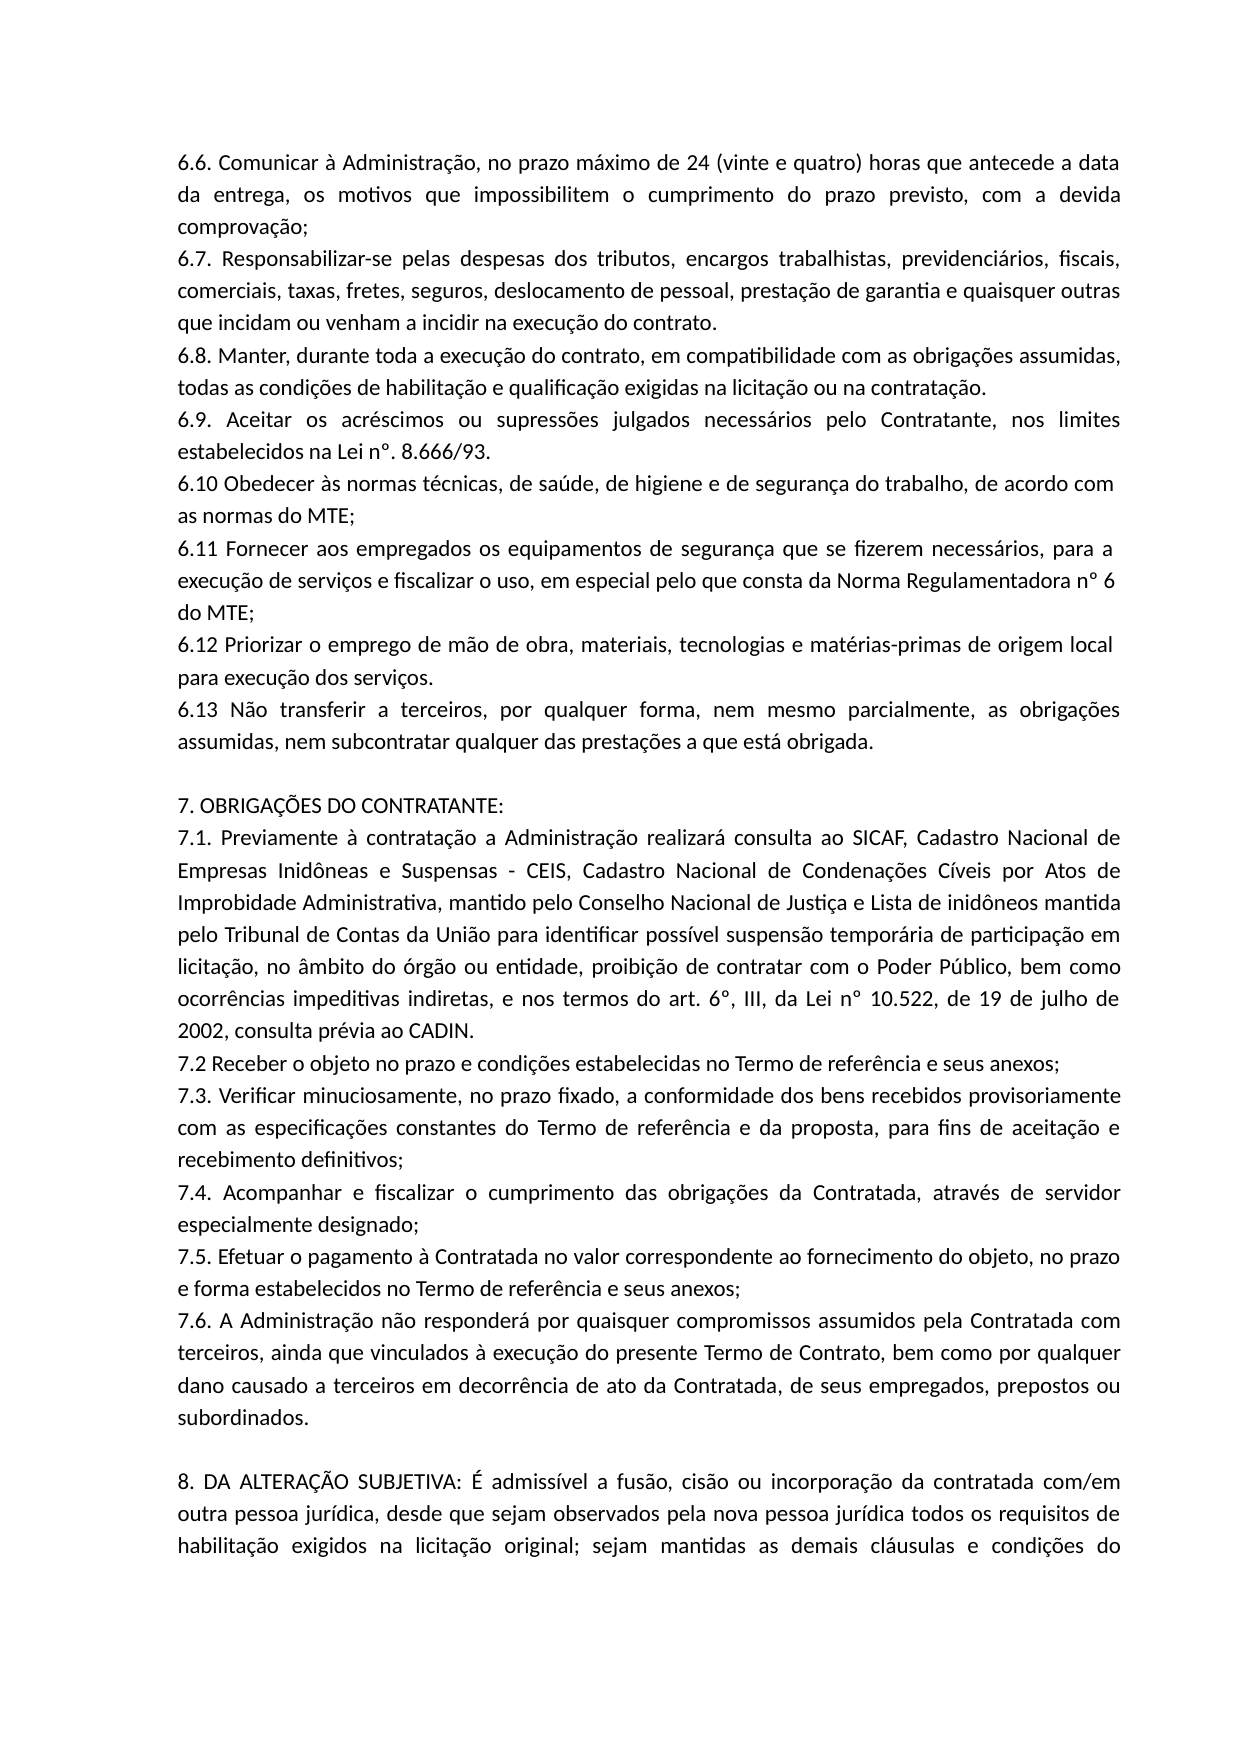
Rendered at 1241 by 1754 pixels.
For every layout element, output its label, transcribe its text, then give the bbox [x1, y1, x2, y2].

list 7.2 Receber o objeto no prazo e condições estabelecidas no Termo de referência e seus anexos; [177, 1049, 1122, 1077]
list 7.1. Previamente à contratação a Administração realizará consulta ao SICAF, Cadastro Nacional de Empresas Inidôneas e Suspensas - CEIS, Cadastro Nacional de Condenações Cíveis por Atos de Improbidade Administrativa, mantido pelo Conselho Nacional de Justiça e Lista de inidôneos mantida pelo Tribunal de Contas da União para identificar possível suspensão temporária de participação em licitação, no âmbito do órgão ou entidade, proibição de contratar com o Poder Público, bem como ocorrências impeditivas indiretas, e nos termos do art. 6º, III, da Lei nº 10.522, de 19 de julho de 2002, consulta prévia ao CADIN. [177, 823, 1122, 1045]
list 7.4. Acompanhar e fiscalizar o cumprimento das obrigações da Contratada, através de servidor especialmente designado; [177, 1178, 1122, 1238]
list 7.5. Efetuar o pagamento à Contratada no valor correspondente ao fornecimento do objeto, no prazo e forma estabelecidos no Termo de referência e seus anexos; [177, 1242, 1122, 1302]
list 6.10 Obedecer às normas técnicas, de saúde, de higiene e de segurança do trabalho, de acordo com as normas do MTE; [177, 469, 1122, 530]
list 6.13 Não transferir a terceiros, por qualquer forma, nem mesmo parcialmente, as obrigações assumidas, nem subcontratar qualquer das prestações a que está obrigada. [177, 695, 1122, 755]
list 6.7. Responsabilizar-se pelas despesas dos tributos, encargos trabalhistas, previdenciários, fiscais, comerciais, taxas, fretes, seguros, deslocamento de pessoal, prestação de garantia e quaisquer outras que incidam ou venham a incidir na execução do contrato. [177, 244, 1122, 337]
list 6.6. Comunicar à Administração, no prazo máximo de 24 (vinte e quatro) horas que antecede a data da entrega, os motivos que impossibilitem o cumprimento do prazo previsto, com a devida comprovação; [177, 148, 1122, 240]
list 6.11 Fornecer aos empregados os equipamentos de segurança que se fizerem necessários, para a execução de serviços e fiscalizar o uso, em especial pelo que consta da Norma Regulamentadora nº 6 do MTE; [177, 534, 1122, 626]
text 7. OBRIGAÇÕES DO CONTRATANTE: [177, 791, 1122, 819]
list 7.3. Verificar minuciosamente, no prazo fixado, a conformidade dos bens recebidos provisoriamente com as especificações constantes do Termo de referência e da proposta, para fins de aceitação e recebimento definitivos; [177, 1081, 1122, 1173]
list 6.12 Priorizar o emprego de mão de obra, materiais, tecnologias e matérias-primas de origem local para execução dos serviços. [177, 630, 1122, 691]
list 7.6. A Administração não responderá por quaisquer compromissos assumidos pela Contratada com terceiros, ainda que vinculados à execução do presente Termo de Contrato, bem como por qualquer dano causado a terceiros em decorrência de ato da Contratada, de seus empregados, prepostos ou subordinados. [177, 1306, 1122, 1431]
list 6.9. Aceitar os acréscimos ou supressões julgados necessários pelo Contratante, nos limites estabelecidos na Lei nº. 8.666/93. [177, 405, 1122, 465]
list 8. DA ALTERAÇÃO SUBJETIVA: É admissível a fusão, cisão ou incorporação da contratada com/em outra pessoa jurídica, desde que sejam observados pela nova pessoa jurídica todos os requisitos de habilitação exigidos na licitação original; sejam mantidas as demais cláusulas e condições do [177, 1467, 1122, 1560]
list 6.8. Manter, durante toda a execução do contrato, em compatibilidade com as obrigações assumidas, todas as condições de habilitação e qualificação exigidas na licitação ou na contratação. [177, 341, 1122, 401]
